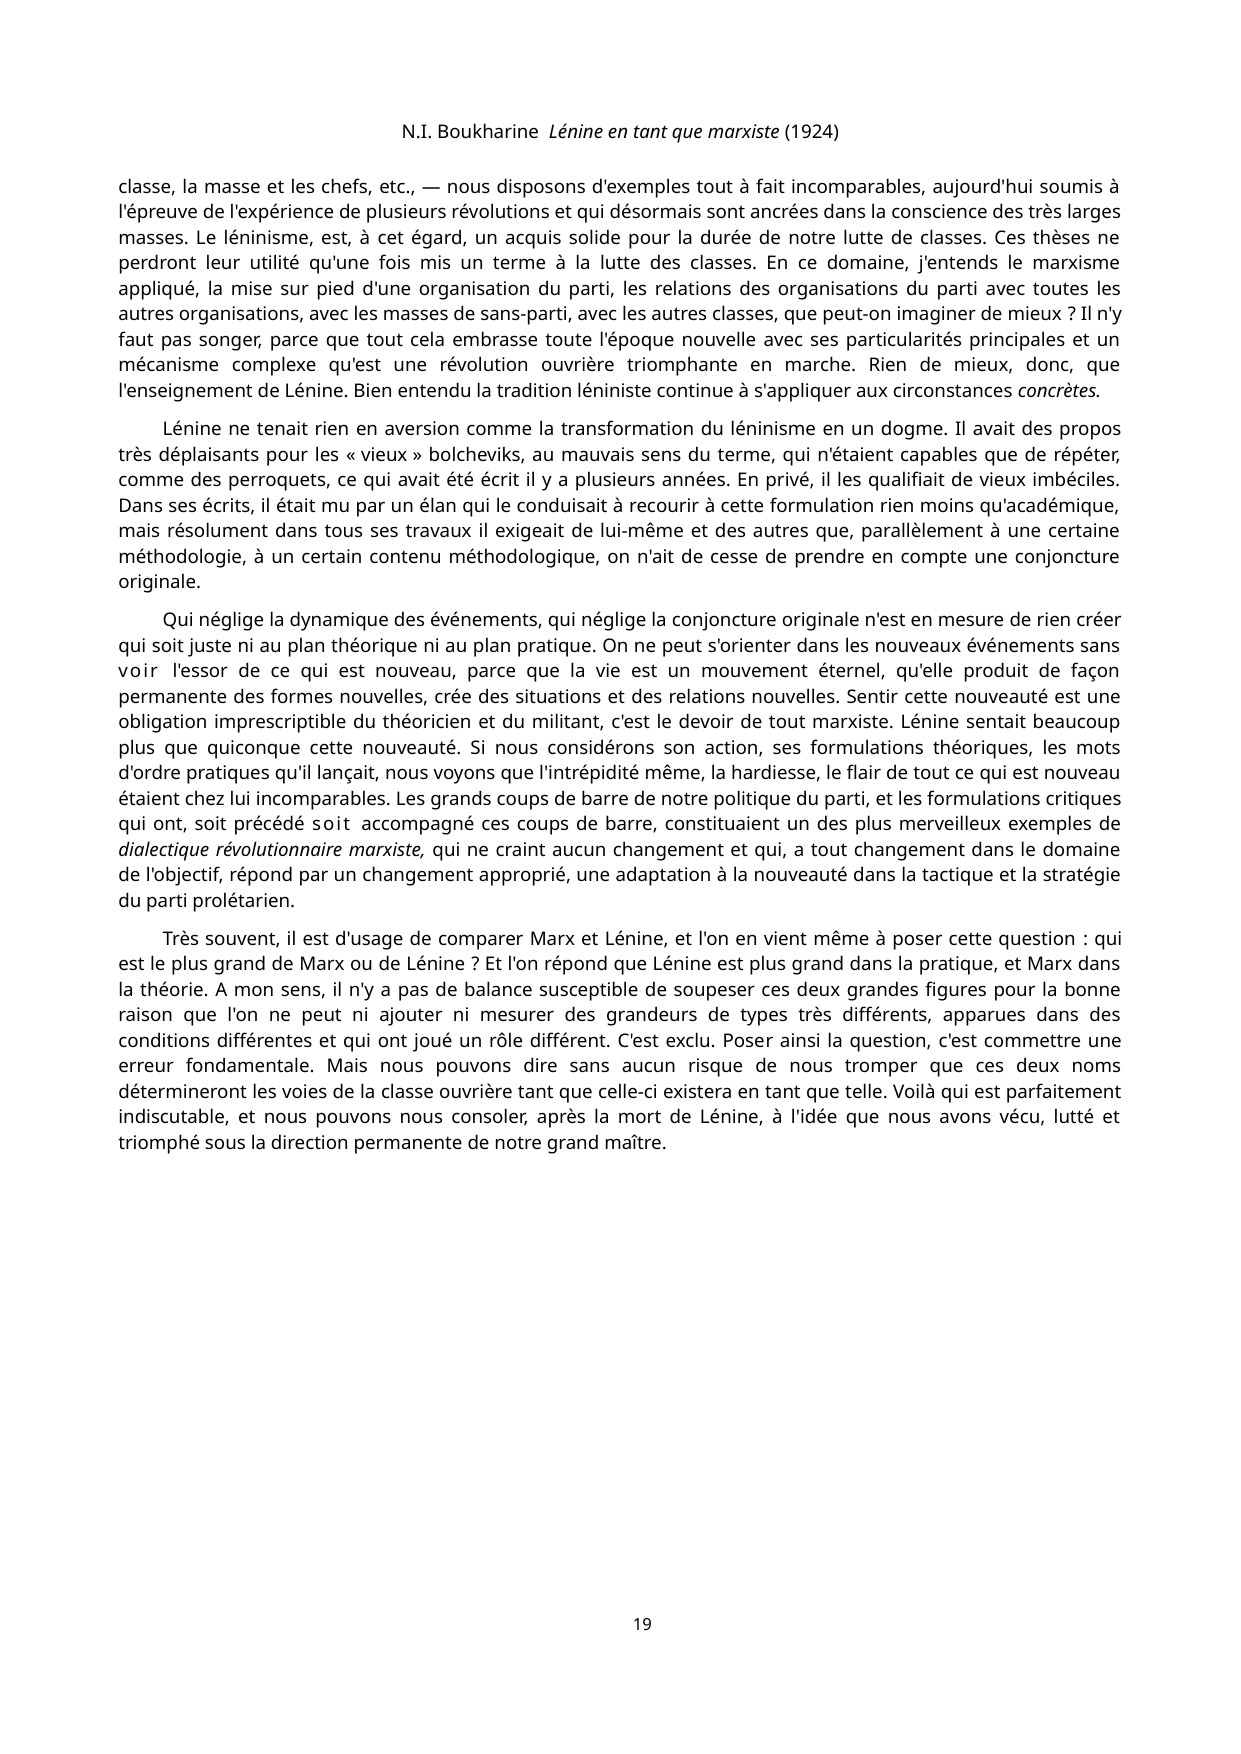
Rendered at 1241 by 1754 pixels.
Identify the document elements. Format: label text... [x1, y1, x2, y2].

text Lénine ne tenait rien en aversion comme la transformation du léninisme en un dogme. Il avait des propos très déplaisants pour les « vieux » bolcheviks, au mauvais sens du terme, qui n'étaient capables que de répéter, comme des perroquets, ce qui avait été écrit il y a plusieurs années. En privé, il les qualifiait de vieux imbéciles. Dans ses écrits, il était mu par un élan qui le conduisait à recourir à cette formulation rien moins qu'académique, mais résolument dans tous ses travaux il exigeait de lui-même et des autres que, parallèlement à une certaine méthodologie, à un certain contenu méthodologique, on n'ait de cesse de prendre en compte une conjoncture originale. [118, 415, 1122, 594]
text Très souvent, il est d'usage de comparer Marx et Lénine, et l'on en vient même à poser cette question : qui est le plus grand de Marx ou de Lénine ? Et l'on répond que Lénine est plus grand dans la pratique, et Marx dans la théorie. A mon sens, il n'y a pas de balance susceptible de soupeser ces deux grandes figures pour la bonne raison que l'on ne peut ni ajouter ni mesurer des grandeurs de types très différents, apparues dans des conditions différentes et qui ont joué un rôle différent. C'est exclu. Poser ainsi la question, c'est commettre une erreur fondamentale. Mais nous pouvons dire sans aucun risque de nous tromper que ces deux noms détermineront les voies de la classe ouvrière tant que celle-ci existera en tant que telle. Voilà qui est parfaitement indiscutable, et nous pouvons nous consoler, après la mort de Lénine, à l'idée que nous avons vécu, lutté et triomphé sous la direction permanente de notre grand maître. [118, 925, 1122, 1155]
text Qui néglige la dynamique des événements, qui néglige la conjoncture originale n'est en mesure de rien créer qui soit juste ni au plan théorique ni au plan pratique. On ne peut s'orienter dans les nouveaux événements sans voir l'essor de ce qui est nouveau, parce que la vie est un mouvement éternel, qu'elle produit de façon permanente des formes nouvelles, crée des situations et des relations nouvelles. Sentir cette nouveauté est une obligation imprescriptible du théoricien et du militant, c'est le devoir de tout marxiste. Lénine sentait beaucoup plus que quiconque cette nouveauté. Si nous considérons son action, ses formulations théoriques, les mots d'ordre pratiques qu'il lançait, nous voyons que l'intrépidité même, la hardiesse, le flair de tout ce qui est nouveau étaient chez lui incomparables. Les grands coups de barre de notre politique du parti, et les formulations critiques qui ont, soit précédé soit accompagné ces coups de barre, constituaient un des plus merveilleux exemples de dialectique révolutionnaire marxiste, qui ne craint aucun changement et qui, a tout changement dans le domaine de l'objectif, répond par un changement approprié, une adaptation à la nouveauté dans la tactique et la stratégie du parti prolétarien. [118, 606, 1122, 913]
text classe, la masse et les chefs, etc., — nous disposons d'exemples tout à fait incomparables, aujourd'hui soumis à l'épreuve de l'expérience de plusieurs révolutions et qui désormais sont ancrées dans la conscience des très larges masses. Le léninisme, est, à cet égard, un acquis solide pour la durée de notre lutte de classes. Ces thèses ne perdront leur utilité qu'une fois mis un terme à la lutte des classes. En ce domaine, j'entends le marxisme appliqué, la mise sur pied d'une organisation du parti, les relations des organisations du parti avec toutes les autres organisations, avec les masses de sans-parti, avec les autres classes, que peut-on imaginer de mieux ? Il n'y faut pas songer, parce que tout cela embrasse toute l'époque nouvelle avec ses particularités principales et un mécanisme complexe qu'est une révolution ouvrière triomphante en marche. Rien de mieux, donc, que l'enseignement de Lénine. Bien entendu la tradition léniniste continue à s'appliquer aux circonstances concrètes. [118, 173, 1122, 403]
